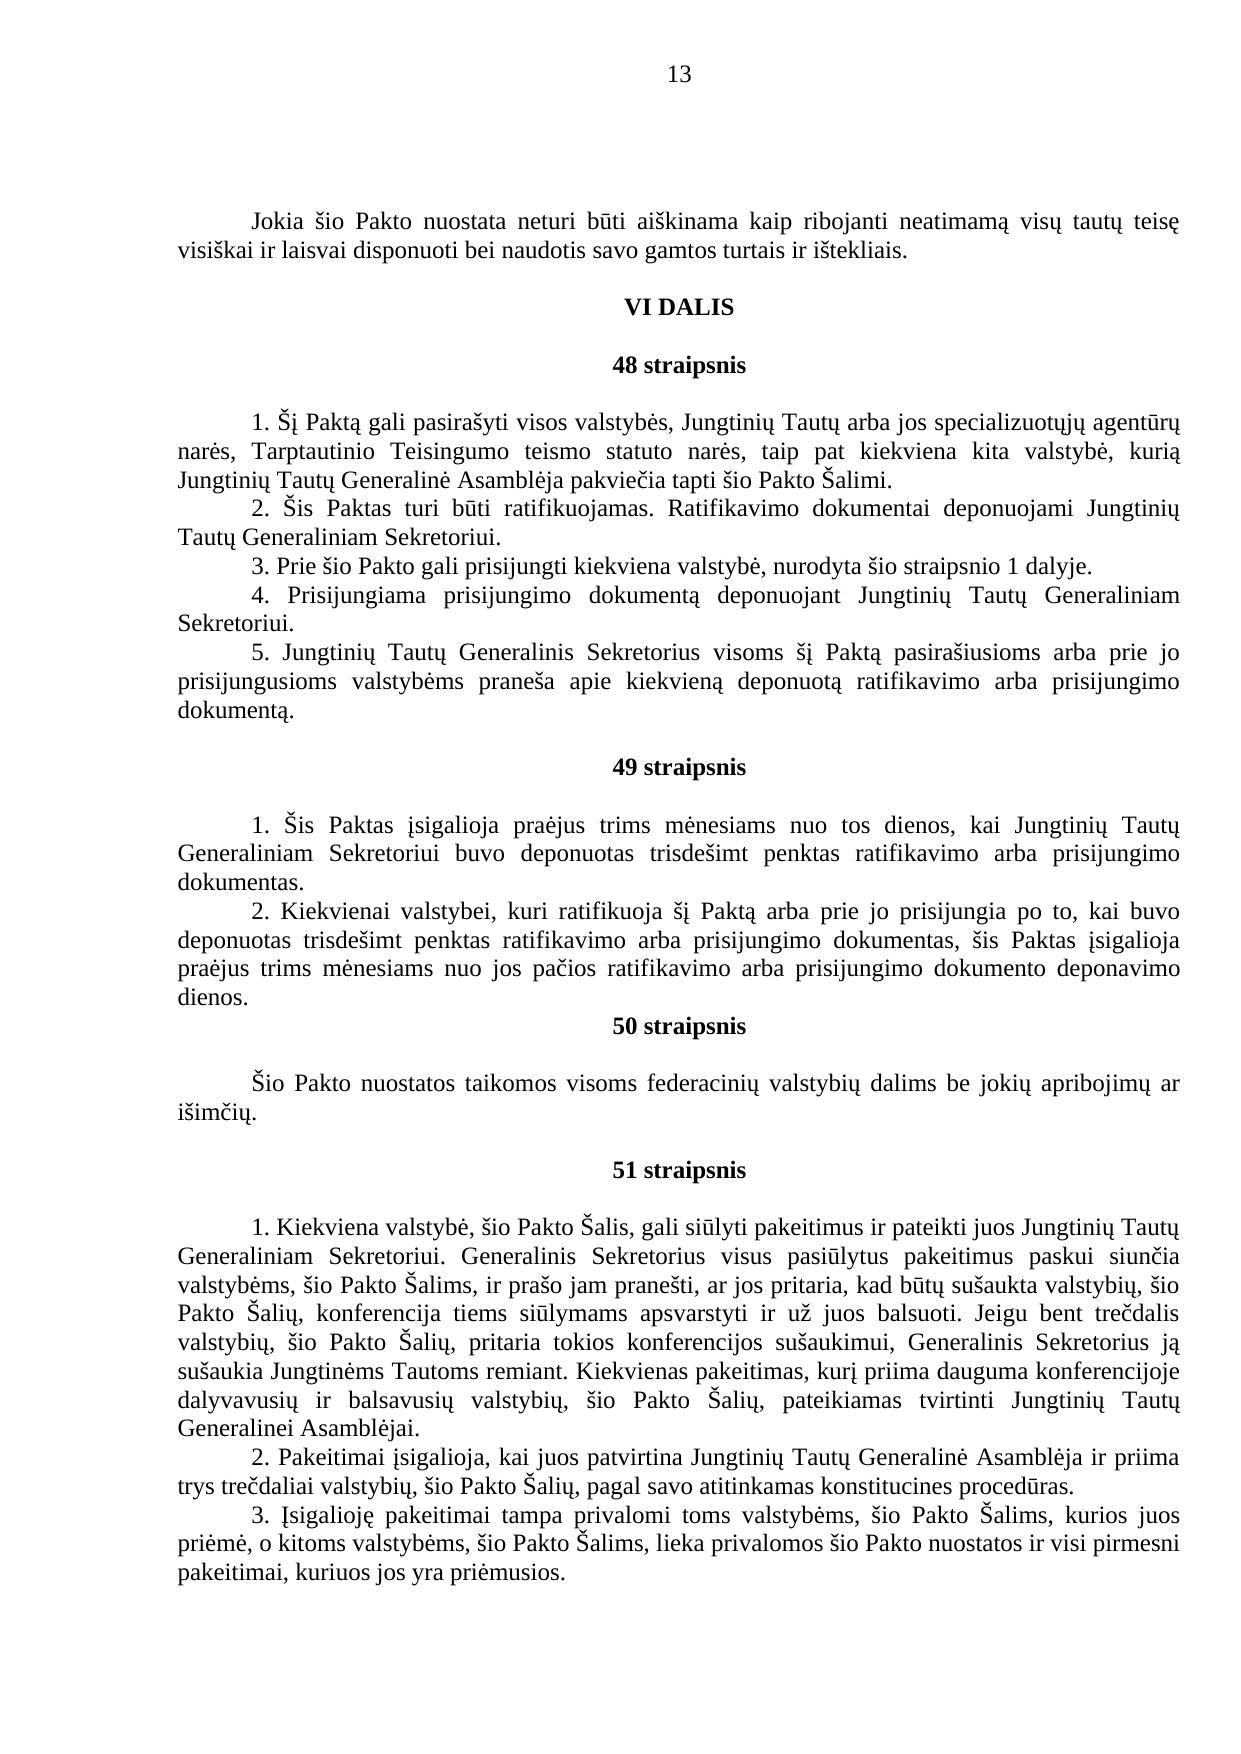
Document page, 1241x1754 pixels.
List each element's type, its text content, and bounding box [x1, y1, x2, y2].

text 50 straipsnis [177, 1011, 1181, 1040]
text 5. Jungtinių Tautų Generalinis Sekretorius visoms šį Paktą pasirašiusioms arba prie jo prisijungusioms valstybėms praneša apie kiekvieną deponuotą ratifikavimo arba prisijungimo dokumentą. [177, 637, 1181, 723]
text 1. Šį Paktą gali pasirašyti visos valstybės, Jungtinių Tautų arba jos specializuotųjų agentūrų narės, Tarptautinio Teisingumo teismo statuto narės, taip pat kiekviena kita valstybė, kurią Jungtinių Tautų Generalinė Asamblėja pakviečia tapti šio Pakto Šalimi. [177, 407, 1181, 493]
text 1. Šis Paktas įsigalioja praėjus trims mėnesiams nuo tos dienos, kai Jungtinių Tautų Generaliniam Sekretoriui buvo deponuotas trisdešimt penktas ratifikavimo arba prisijungimo dokumentas. [177, 810, 1181, 896]
text 1. Kiekviena valstybė, šio Pakto Šalis, gali siūlyti pakeitimus ir pateikti juos Jungtinių Tautų Generaliniam Sekretoriui. Generalinis Sekretorius visus pasiūlytus pakeitimus paskui siunčia valstybėms, šio Pakto Šalims, ir prašo jam pranešti, ar jos pritaria, kad būtų sušaukta valstybių, šio Pakto Šalių, konferencija tiems siūlymams apsvarstyti ir už juos balsuoti. Jeigu bent trečdalis valstybių, šio Pakto Šalių, pritaria tokios konferencijos sušaukimui, Generalinis Sekretorius ją sušaukia Jungtinėms Tautoms remiant. Kiekvienas pakeitimas, kurį priima dauguma konferencijoje dalyvavusių ir balsavusių valstybių, šio Pakto Šalių, pateikiamas tvirtinti Jungtinių Tautų Generalinei Asamblėjai. [177, 1212, 1181, 1442]
text 4. Prisijungiama prisijungimo dokumentą deponuojant Jungtinių Tautų Generaliniam Sekretoriui. [177, 580, 1181, 637]
text 2. Kiekvienai valstybei, kuri ratifikuoja šį Paktą arba prie jo prisijungia po to, kai buvo deponuotas trisdešimt penktas ratifikavimo arba prisijungimo dokumentas, šis Paktas įsigalioja praėjus trims mėnesiams nuo jos pačios ratifikavimo arba prisijungimo dokumento deponavimo dienos. [177, 896, 1181, 1011]
text Jokia šio Pakto nuostata neturi būti aiškinama kaip ribojanti neatimamą visų tautų teisę visiškai ir laisvai disponuoti bei naudotis savo gamtos turtais ir ištekliais. [177, 206, 1181, 263]
text 49 straipsnis [177, 752, 1181, 781]
text 51 straipsnis [177, 1155, 1181, 1183]
text Šio Pakto nuostatos taikomos visoms federacinių valstybių dalims be jokių apribojimų ar išimčių. [177, 1068, 1181, 1126]
text 3. Prie šio Pakto gali prisijungti kiekviena valstybė, nurodyta šio straipsnio 1 dalyje. [177, 551, 1181, 580]
text 48 straipsnis [177, 350, 1181, 378]
text 2. Pakeitimai įsigalioja, kai juos patvirtina Jungtinių Tautų Generalinė Asamblėja ir priima trys trečdaliai valstybių, šio Pakto Šalių, pagal savo atitinkamas konstitucines procedūras. [177, 1442, 1181, 1500]
text VI DALIS [177, 292, 1181, 321]
text 2. Šis Paktas turi būti ratifikuojamas. Ratifikavimo dokumentai deponuojami Jungtinių Tautų Generaliniam Sekretoriui. [177, 493, 1181, 551]
text 3. Įsigalioję pakeitimai tampa privalomi toms valstybėms, šio Pakto Šalims, kurios juos priėmė, o kitoms valstybėms, šio Pakto Šalims, lieka privalomos šio Pakto nuostatos ir visi pirmesni pakeitimai, kuriuos jos yra priėmusios. [177, 1500, 1181, 1586]
